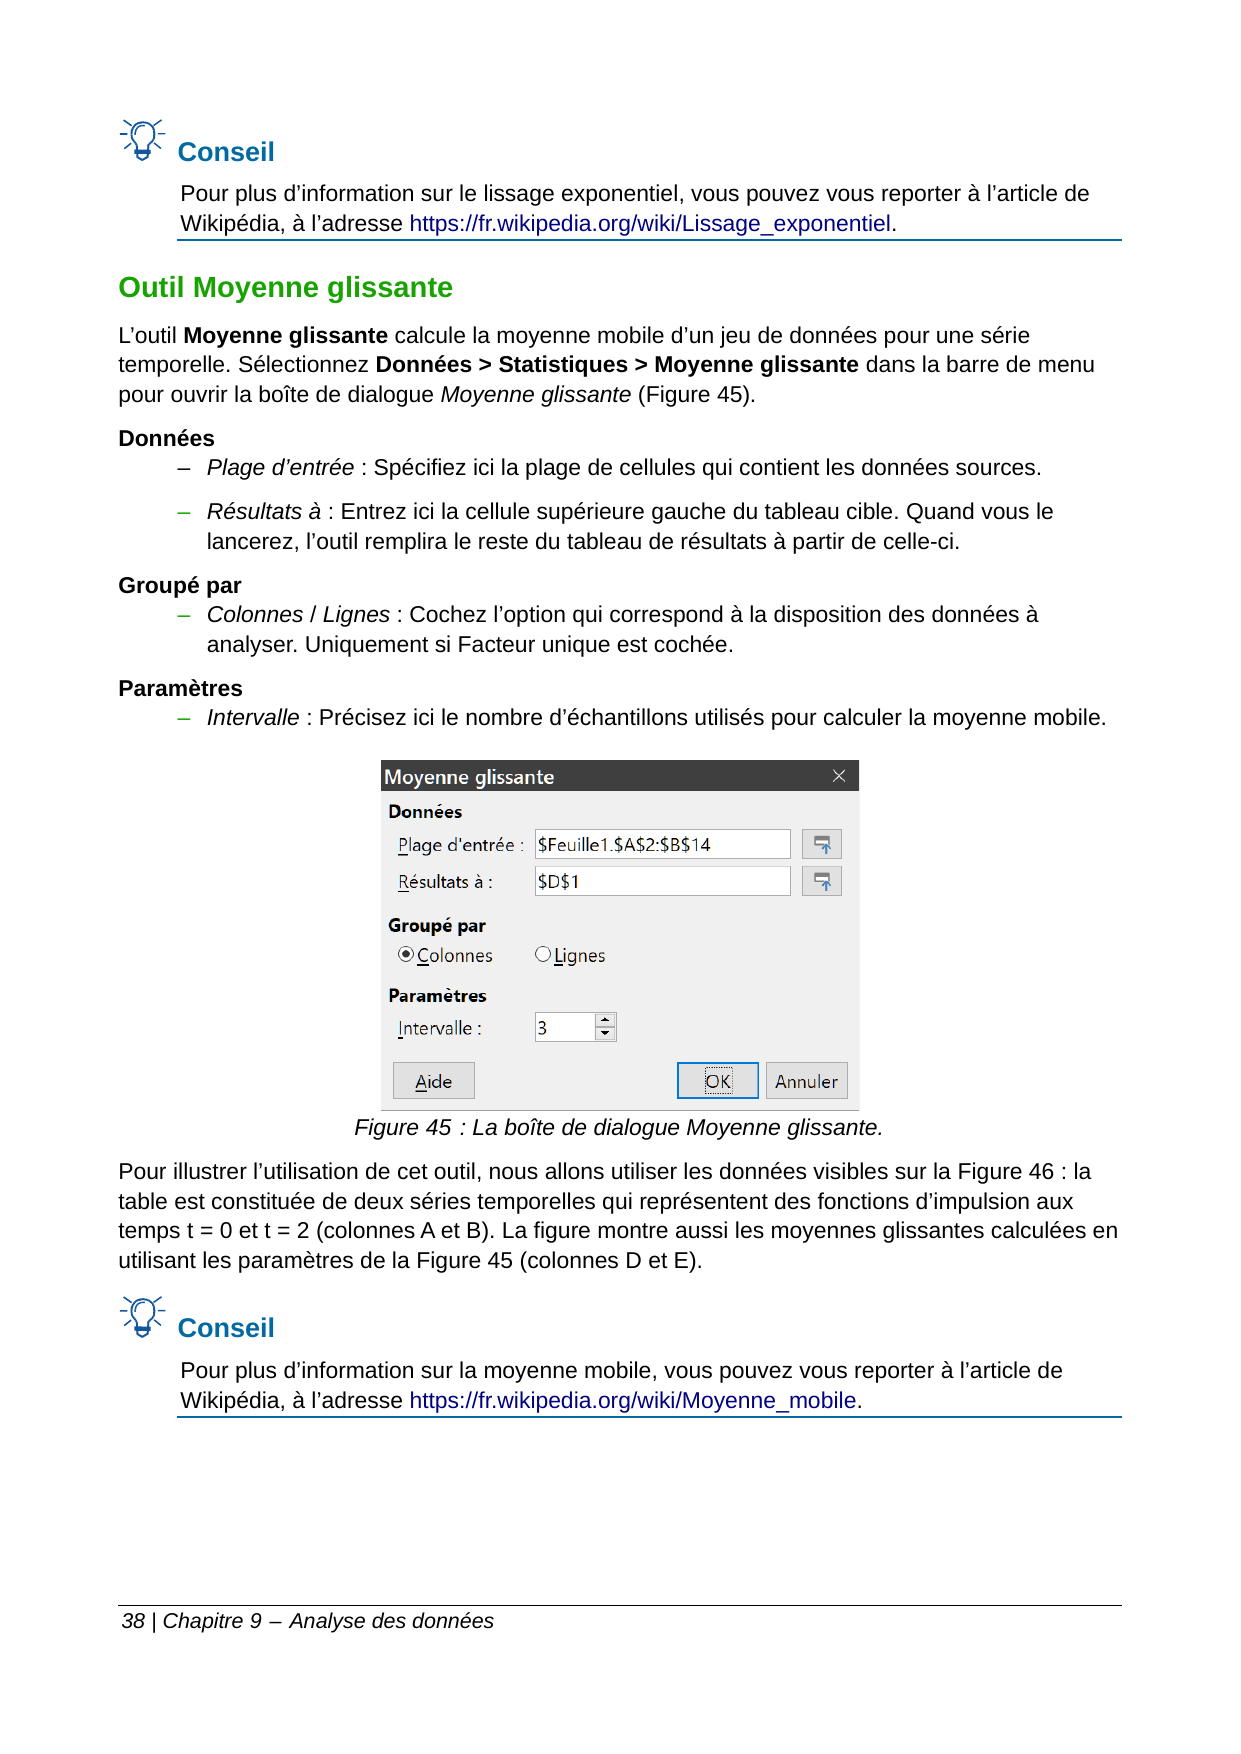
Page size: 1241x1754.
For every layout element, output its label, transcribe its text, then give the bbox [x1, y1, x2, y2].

text Pour plus d’information sur le lissage exponentiel, vous pouvez vous reporter à l’article de Wikipédia, à l’adresse https://fr.wikipedia.org/wiki/Lissage_exponentiel. [177, 174, 1122, 239]
subtitle Paramètres [118, 672, 1122, 701]
subtitle Données [118, 421, 1122, 451]
list Conseil [118, 1295, 1122, 1344]
list Conseil [118, 118, 1122, 167]
subtitle Outil Moyenne glissante [118, 270, 1122, 304]
text Pour illustrer l’utilisation de cet outil, nous allons utiliser les données visibles sur la Figure 46 : la table est constituée de deux séries temporelles qui représentent des fonctions d’impulsion aux temps t = 0 et t = 2 (colonnes A et B). La figure montre aussi les moyennes glissantes calculées en utilisant les paramètres de la Figure 45 (colonnes D et E). [118, 1155, 1122, 1273]
list Intervalle : Précisez ici le nombre d’échantillons utilisés pour calculer la moyenne mobile. [177, 701, 1122, 731]
text Figure 45 : La boîte de dialogue Moyenne glissante. [118, 1111, 1122, 1140]
list Résultats à : Entrez ici la cellule supérieure gauche du tableau cible. Quand vous le lancerez, l’outil remplira le reste du tableau de résultats à partir de celle-ci. [177, 495, 1122, 554]
list Colonnes / Lignes : Cochez l’option qui correspond à la disposition des données à analyser. Uniquement si Facteur unique est cochée. [177, 598, 1122, 657]
list Plage d’entrée : Spécifiez ici la plage de cellules qui contient les données sources. [177, 451, 1122, 480]
subtitle Groupé par [118, 568, 1122, 598]
picture [381, 760, 860, 1111]
text Pour plus d’information sur la moyenne mobile, vous pouvez vous reporter à l’article de Wikipédia, à l’adresse https://fr.wikipedia.org/wiki/Moyenne_mobile. [177, 1351, 1122, 1416]
text L’outil Moyenne glissante calcule la moyenne mobile d’un jeu de données pour une série temporelle. Sélectionnez Données > Statistiques > Moyenne glissante dans la barre de menu pour ouvrir la boîte de dialogue Moyenne glissante (Figure 45). [118, 318, 1122, 407]
